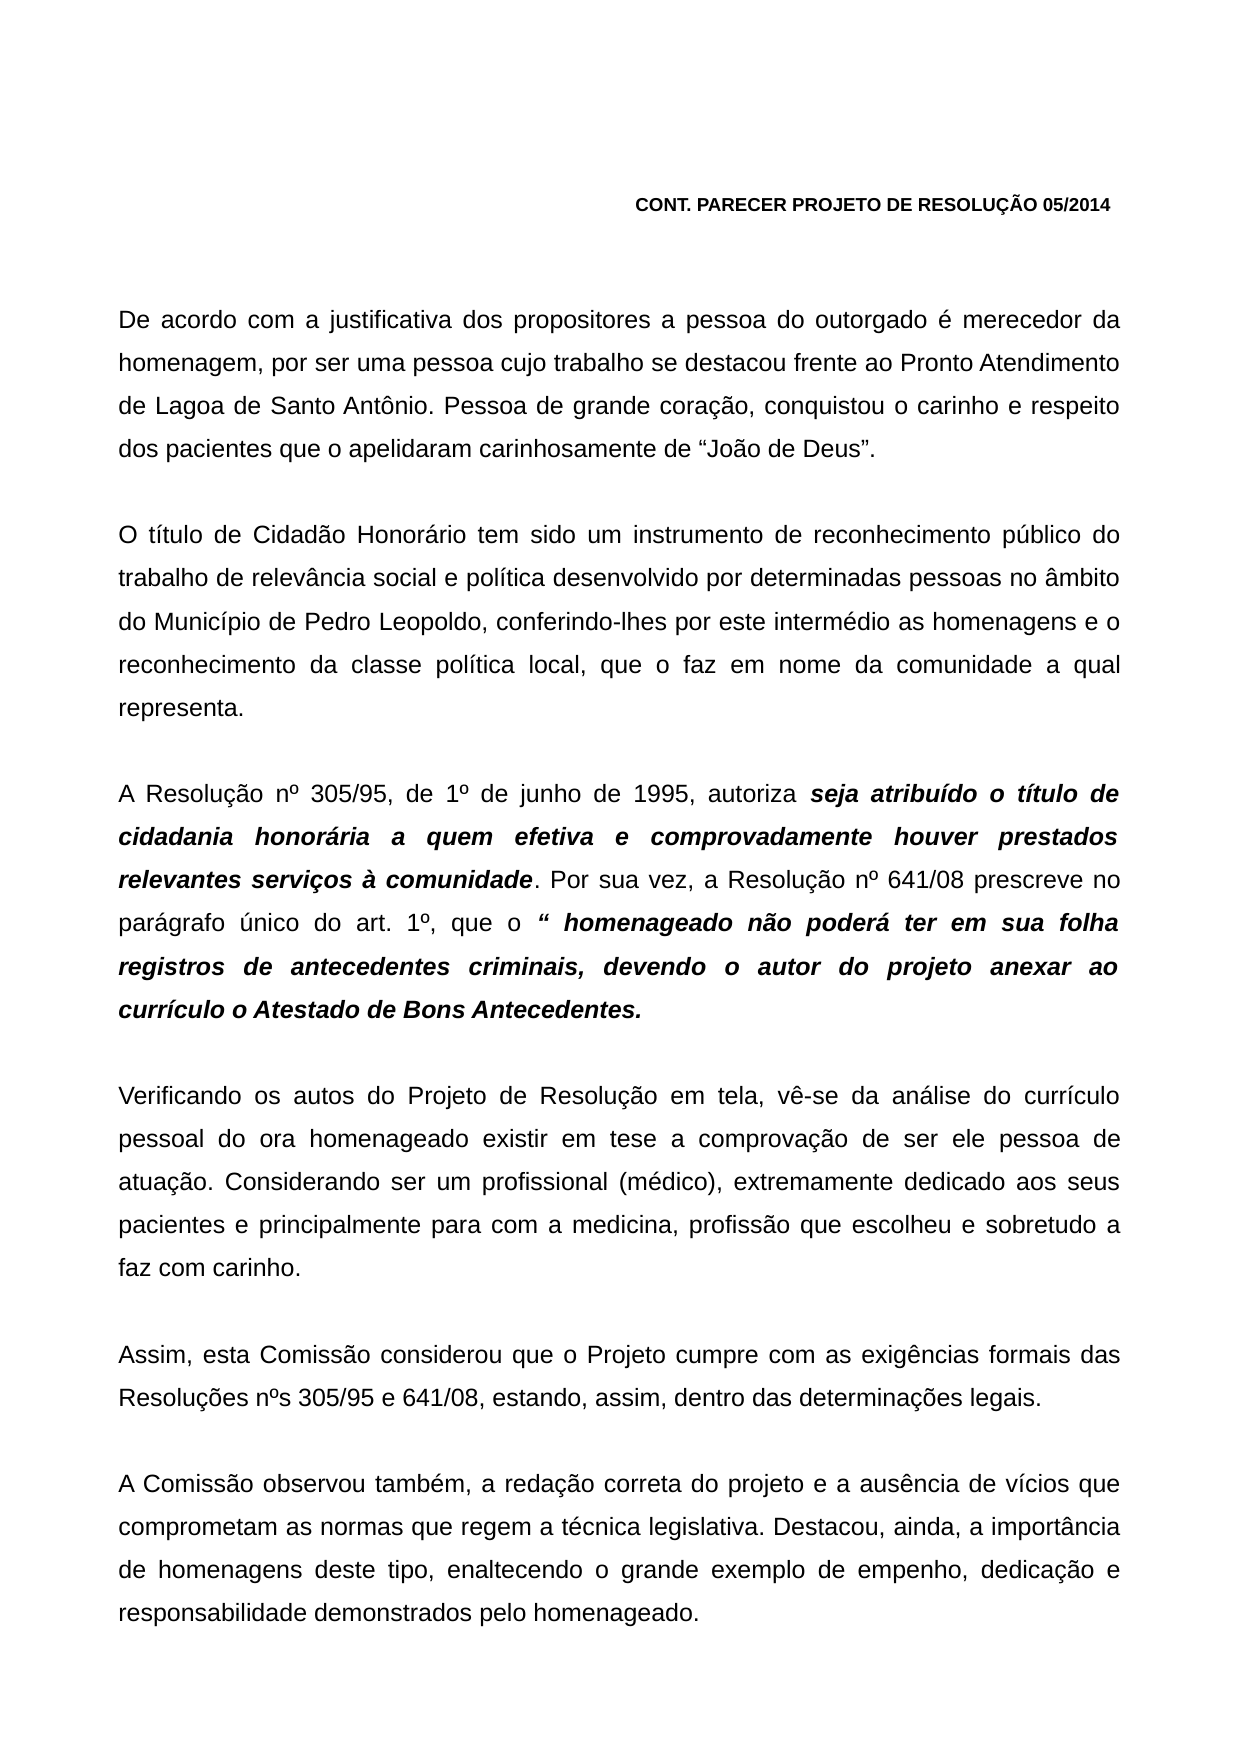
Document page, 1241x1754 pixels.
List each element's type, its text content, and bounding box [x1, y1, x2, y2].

text Verificando os autos do Projeto de Resolução em tela, vê-se da análise do currículo pessoal do ora homenageado existir em tese a comprovação de ser ele pessoa de atuação. Considerando ser um profissional (médico), extremamente dedicado aos seus pacientes e principalmente para com a medicina, profissão que escolheu e sobretudo a faz com carinho. [81, 1081, 1122, 1282]
text CONT. PARECER PROJETO DE RESOLUÇÃO 05/2014 [118, 193, 1122, 215]
text A Comissão observou também, a redação correta do projeto e a ausência de vícios que comprometam as normas que regem a técnica legislativa. Destacou, ainda, a importância de homenagens deste tipo, enaltecendo o grande exemplo de empenho, dedicação e responsabilidade demonstrados pelo homenageado. [118, 1469, 1122, 1627]
text O título de Cidadão Honorário tem sido um instrumento de reconhecimento público do trabalho de relevância social e política desenvolvido por determinadas pessoas no âmbito do Município de Pedro Leopoldo, conferindo-lhes por este intermédio as homenagens e o reconhecimento da classe política local, que o faz em nome da comunidade a qual representa. [81, 520, 1122, 722]
text Assim, esta Comissão considerou que o Projeto cumpre com as exigências formais das Resoluções nºs 305/95 e 641/08, estando, assim, dentro das determinações legais. [81, 1340, 1122, 1412]
text De acordo com a justificativa dos propositores a pessoa do outorgado é merecedor da homenagem, por ser uma pessoa cujo trabalho se destacou frente ao Pronto Atendimento de Lagoa de Santo Antônio. Pessoa de grande coração, conquistou o carinho e respeito dos pacientes que o apelidaram carinhosamente de “João de Deus”. [81, 305, 1122, 463]
text A Resolução nº 305/95, de 1º de junho de 1995, autoriza seja atribuído o título de cidadania honorária a quem efetiva e comprovadamente houver prestados relevantes serviços à comunidade. Por sua vez, a Resolução nº 641/08 prescreve no parágrafo único do art. 1º, que o “ homenageado não poderá ter em sua folha registros de antecedentes criminais, devendo o autor do projeto anexar ao currículo o Atestado de Bons Antecedentes. [81, 779, 1122, 1023]
